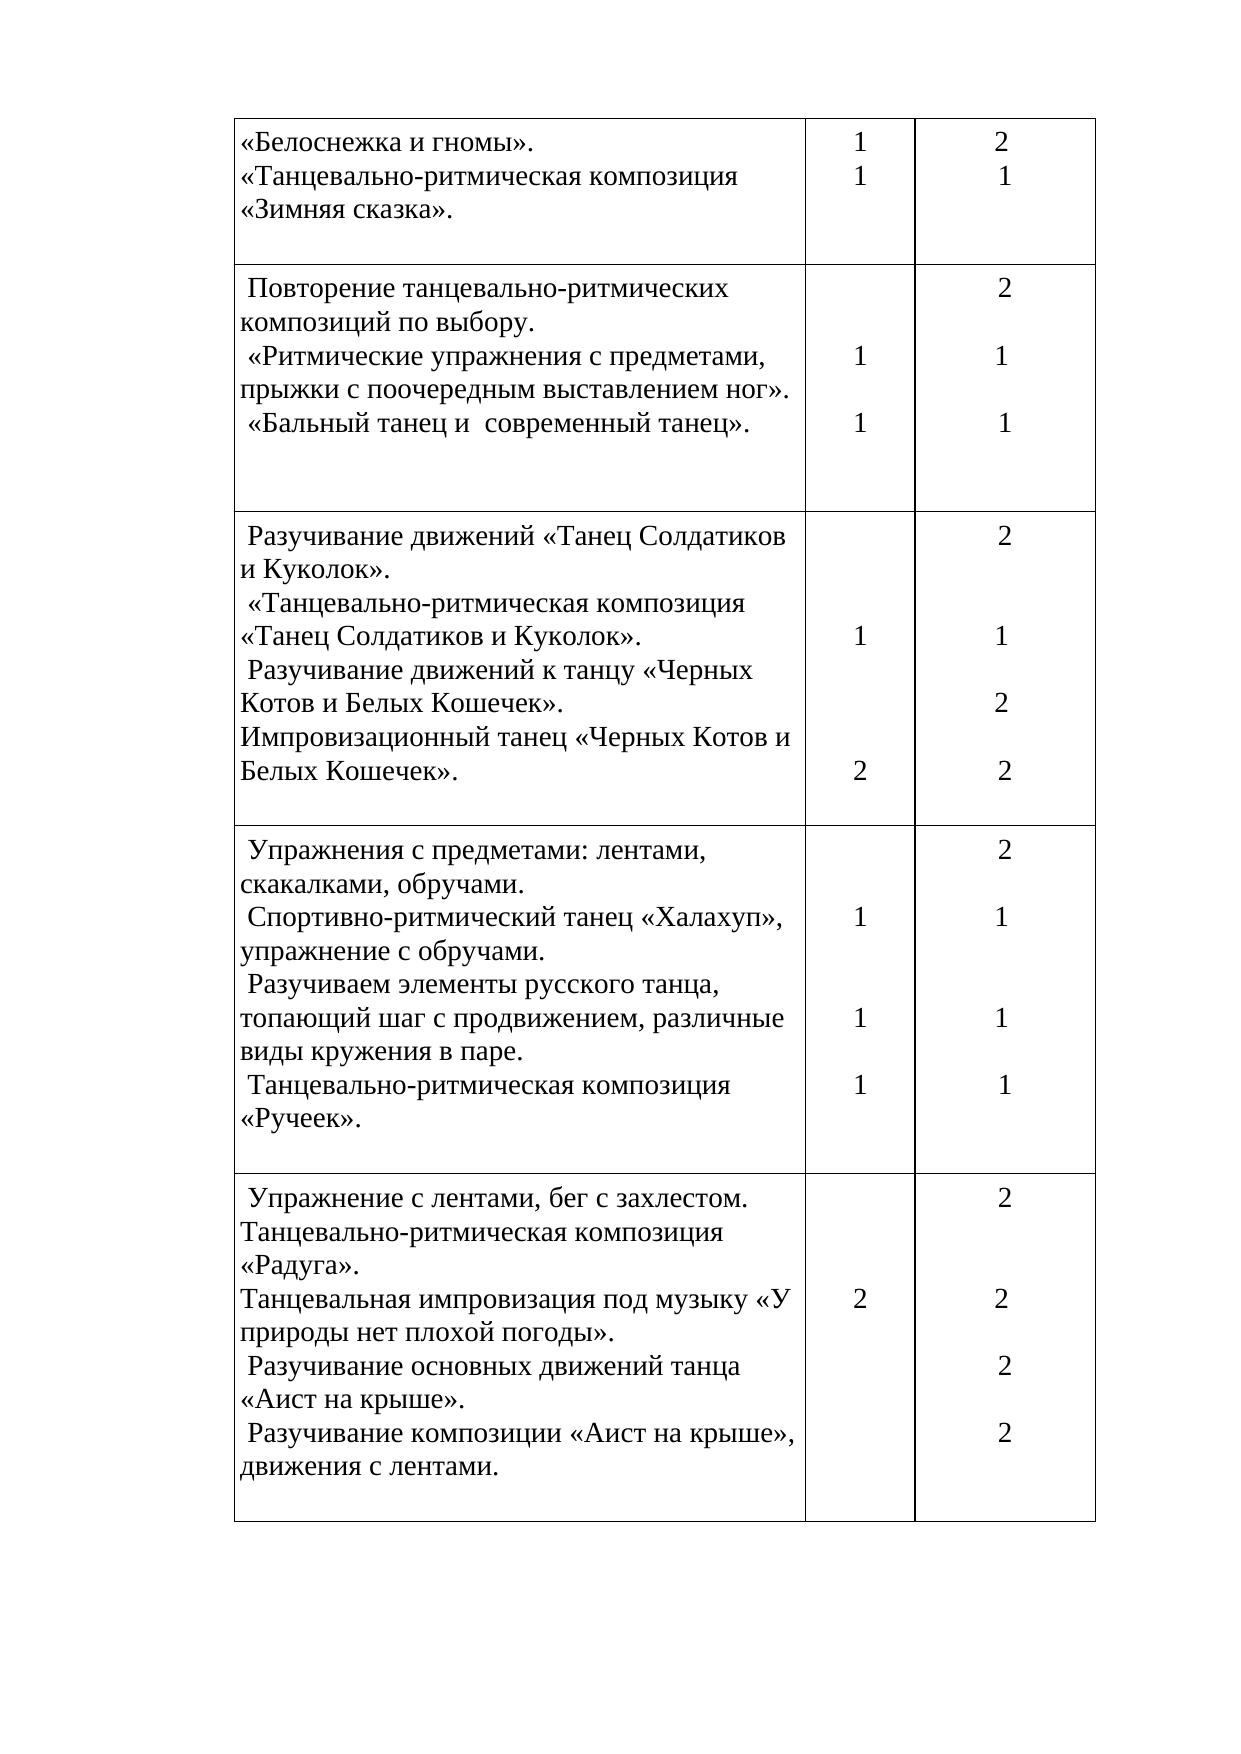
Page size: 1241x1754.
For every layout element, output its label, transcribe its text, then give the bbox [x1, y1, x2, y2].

table_cell 1 1 [806, 119, 914, 264]
table_cell 2 2 2 2 [916, 1174, 1095, 1521]
table_cell 2 1 [916, 119, 1095, 264]
table_cell 2 1 1 [916, 265, 1095, 511]
table_cell 2 1 1 1 [916, 826, 1095, 1173]
table_cell 1 1 1 [806, 826, 914, 1173]
table_cell 1 1 [806, 265, 914, 511]
table_cell Упражнения с предметами: лентами, скакалками, обручами. Спортивно-ритмический танец «Халахуп», упражнение с обручами. Разучиваем элементы русского танца, топающий шаг с продвижением, различные виды кружения в паре. Танцевально-ритмическая композиция «Ручеек». [235, 826, 805, 1173]
table_cell Повторение танцевально-ритмических композиций по выбору. «Ритмические упражнения с предметами, прыжки с поочередным выставлением ног». «Бальный танец и современный танец». [235, 265, 805, 511]
table_cell Разучивание движений «Танец Солдатиков и Куколок». «Танцевально-ритмическая композиция «Танец Солдатиков и Куколок». Разучивание движений к танцу «Черных Котов и Белых Кошечек». Импровизационный танец «Черных Котов и Белых Кошечек». [235, 512, 805, 825]
table_cell Упражнение с лентами, бег с захлестом. Танцевально-ритмическая композиция «Радуга». Танцевальная импровизация под музыку «У природы нет плохой погоды». Разучивание основных движений танца «Аист на крыше». Разучивание композиции «Аист на крыше», движения с лентами. [235, 1174, 805, 1521]
table_cell 1 2 [806, 512, 914, 825]
table_cell 2 [806, 1174, 914, 1521]
table_cell 2 1 2 2 [916, 512, 1095, 825]
table_cell «Белоснежка и гномы». «Танцевально-ритмическая композиция «Зимняя сказка». [235, 119, 805, 264]
